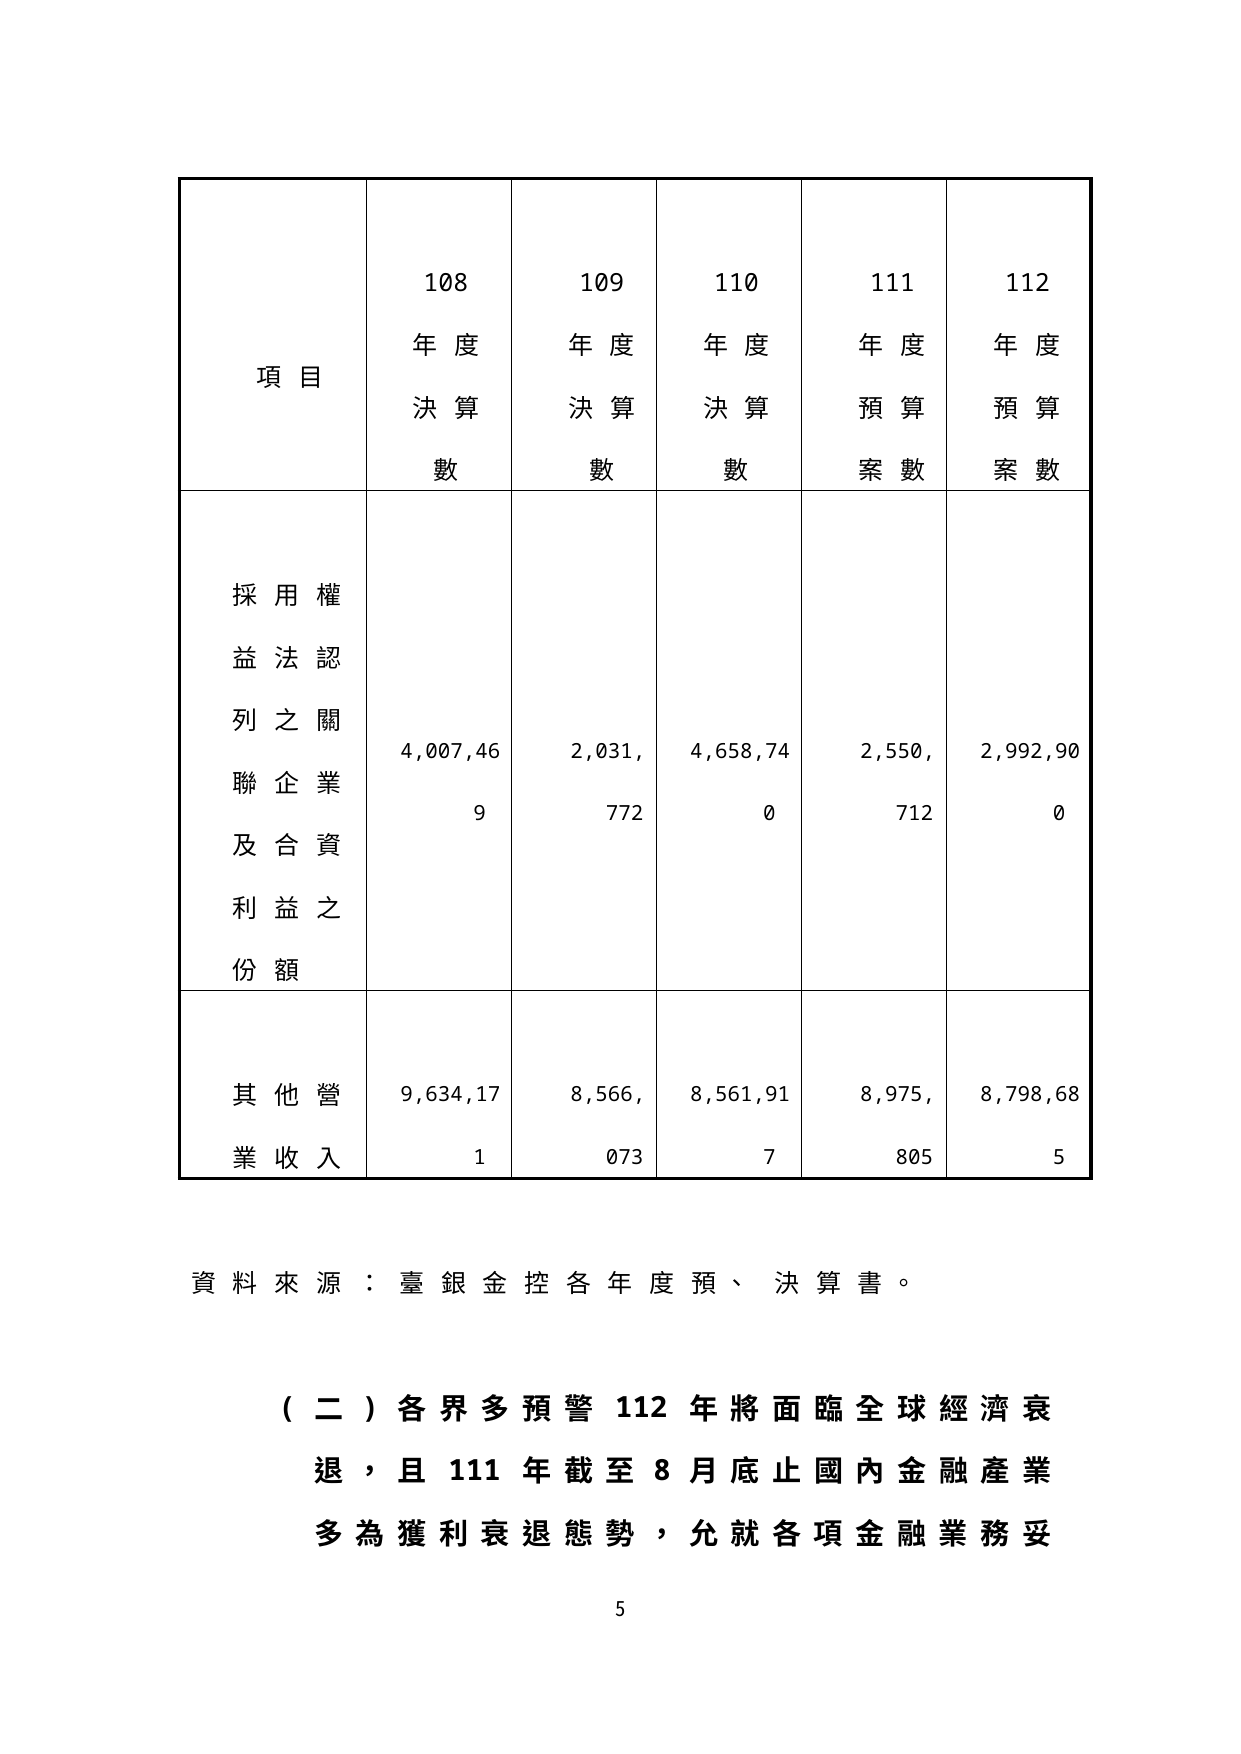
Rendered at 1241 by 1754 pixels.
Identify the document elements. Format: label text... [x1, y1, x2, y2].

table_cell 8,798,685 [947, 991, 1089, 1177]
text 資料來源：臺銀金控各年度預、決算書。 [183, 1240, 1058, 1302]
text (二)各界多預警112年將面臨全球經濟衰退，且111年截至8月底止國內金融產業多為獲利衰退態勢，允就各項金融業務妥 [242, 1365, 1058, 1552]
table_cell 採用權益法認列之關聯企業及合資利益之份額 [181, 491, 366, 990]
table_cell 2,550,712 [802, 491, 946, 990]
table_header 109年度決算數 [512, 180, 656, 490]
table_header 110年度決算數 [657, 180, 801, 490]
table_header 112年度預算案數 [947, 180, 1089, 490]
table_cell 2,031,772 [512, 491, 656, 990]
table_header 108年度決算數 [367, 180, 511, 490]
table_cell 8,566,073 [512, 991, 656, 1177]
table_header 111年度預算案數 [802, 180, 946, 490]
table_cell 2,992,900 [947, 491, 1089, 990]
table_cell 8,975,805 [802, 991, 946, 1177]
table_cell 其他營業收入 [181, 991, 366, 1177]
table_cell 4,007,469 [367, 491, 511, 990]
table_cell 9,634,171 [367, 991, 511, 1177]
table_cell 4,658,740 [657, 491, 801, 990]
table_cell 8,561,917 [657, 991, 801, 1177]
table_header 項目 [181, 180, 366, 490]
